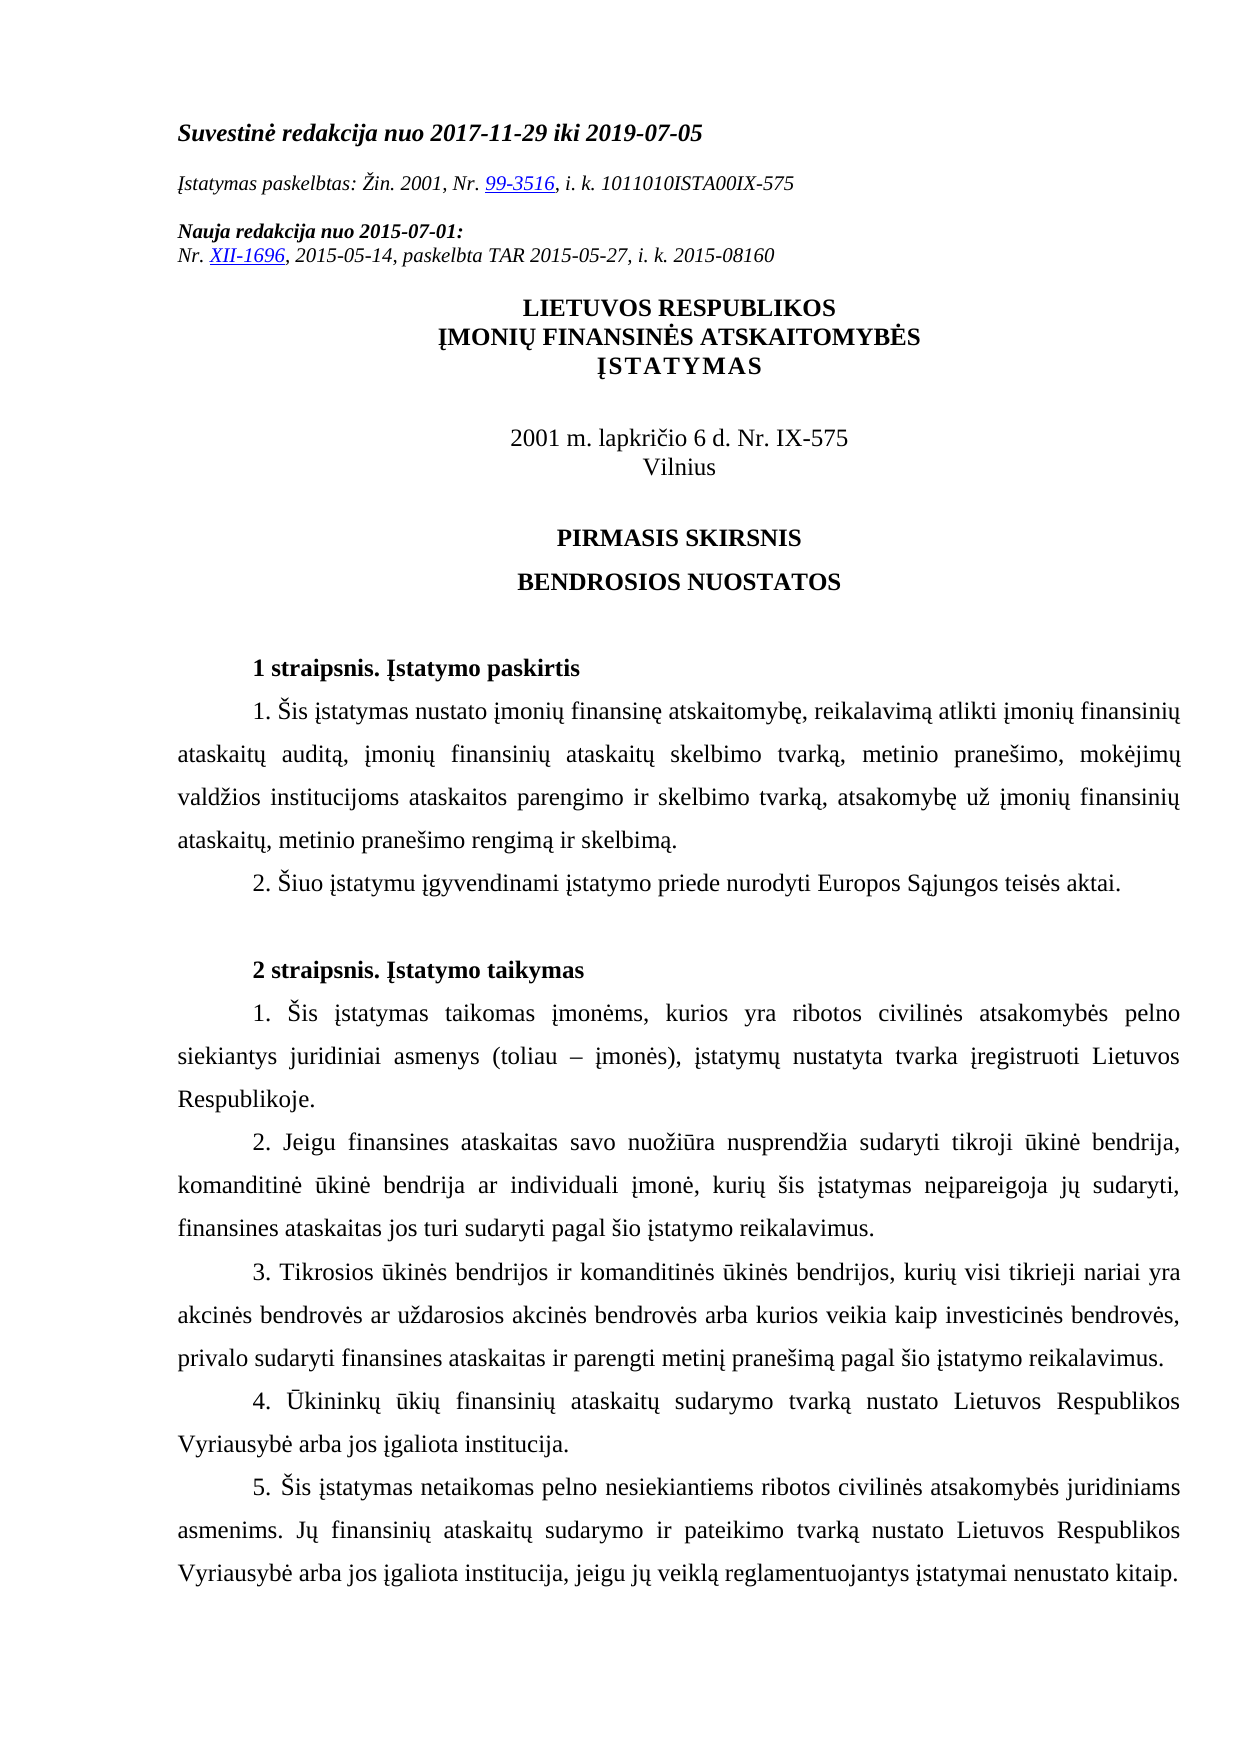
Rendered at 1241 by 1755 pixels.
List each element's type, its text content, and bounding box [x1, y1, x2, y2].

text 4. Ūkininkų ūkių finansinių ataskaitų sudarymo tvarką nustato Lietuvos Respublikos Vyriausybė arba jos įgaliota institucija. [177, 1386, 1181, 1458]
text ĮSTATYMAS [177, 351, 1181, 380]
text Nr. XII-1696, 2015-05-14, paskelbta TAR 2015-05-27, i. k. 2015-08160 [177, 243, 1181, 267]
text 5. Šis įstatymas netaikomas pelno nesiekiantiems ribotos civilinės atsakomybės juridiniams asmenims. Jų finansinių ataskaitų sudarymo ir pateikimo tvarką nustato Lietuvos Respublikos Vyriausybė arba jos įgaliota institucija, jeigu jų veiklą reglamentuojantys įstatymai nenustato kitaip. [177, 1472, 1181, 1587]
text 2 straipsnis. Įstatymo taikymas [177, 955, 1181, 983]
text Vilnius [177, 452, 1181, 480]
text Nauja redakcija nuo 2015-07-01: [177, 219, 1181, 243]
text LIETUVOS RESPUBLIKOS [177, 293, 1181, 322]
text 2. Jeigu finansines ataskaitas savo nuožiūra nusprendžia sudaryti tikroji ūkinė bendrija, komanditinė ūkinė bendrija ar individuali įmonė, kurių šis įstatymas neįpareigoja jų sudaryti, finansines ataskaitas jos turi sudaryti pagal šio įstatymo reikalavimus. [177, 1127, 1181, 1242]
text 3. Tikrosios ūkinės bendrijos ir komanditinės ūkinės bendrijos, kurių visi tikrieji nariai yra akcinės bendrovės ar uždarosios akcinės bendrovės arba kurios veikia kaip investicinės bendrovės, privalo sudaryti finansines ataskaitas ir parengti metinį pranešimą pagal šio įstatymo reikalavimus. [177, 1257, 1181, 1372]
text BENDROSIOS NUOSTATOS [177, 567, 1181, 595]
text 1. Šis įstatymas nustato įmonių finansinę atskaitomybę, reikalavimą atlikti įmonių finansinių ataskaitų auditą, įmonių finansinių ataskaitų skelbimo tvarką, metinio pranešimo, mokėjimų valdžios institucijoms ataskaitos parengimo ir skelbimo tvarką, atsakomybę už įmonių finansinių ataskaitų, metinio pranešimo rengimą ir skelbimą. [177, 696, 1181, 854]
text 2. Šiuo įstatymu įgyvendinami įstatymo priede nurodyti Europos Sąjungos teisės aktai. [177, 868, 1181, 897]
text 2001 m. lapkričio 6 d. Nr. IX-575 [177, 423, 1181, 452]
text 1. Šis įstatymas taikomas įmonėms, kurios yra ribotos civilinės atsakomybės pelno siekiantys juridiniai asmenys (toliau – įmonės), įstatymų nustatyta tvarka įregistruoti Lietuvos Respublikoje. [177, 998, 1181, 1113]
text ĮMONIŲ FINANSINĖS ATSKAITOMYBĖS [177, 322, 1181, 351]
text PIRMASIS SKIRSNIS [177, 523, 1181, 552]
text Suvestinė redakcija nuo 2017-11-29 iki 2019-07-05 [177, 118, 1181, 147]
text 1 straipsnis. Įstatymo paskirtis [177, 653, 1181, 682]
text Įstatymas paskelbtas: Žin. 2001, Nr. 99-3516, i. k. 1011010ISTA00IX-575 [177, 171, 1181, 195]
